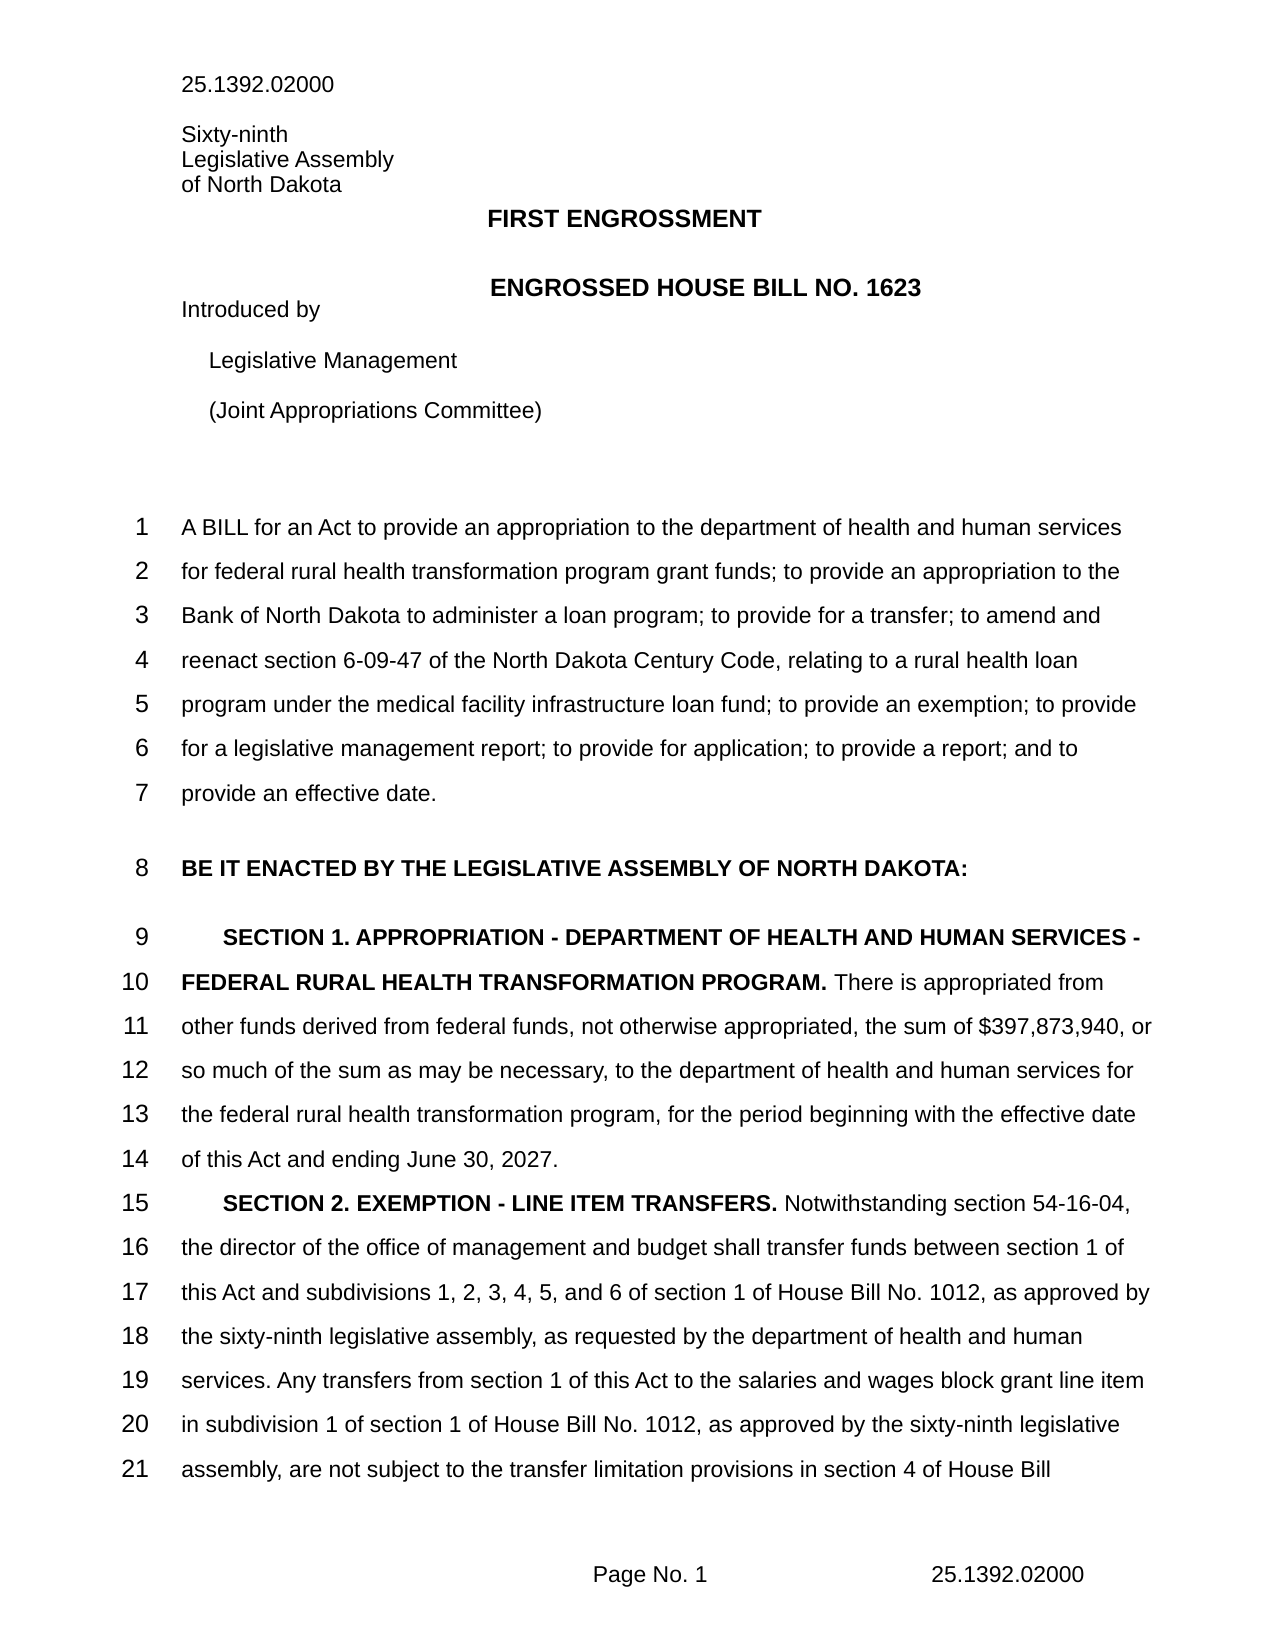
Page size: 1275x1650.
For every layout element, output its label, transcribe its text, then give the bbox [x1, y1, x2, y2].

title FIRST ENGROSSMENT [487, 206, 762, 233]
text Sixty-ninth [181, 123, 1154, 148]
text (Joint Appropriations Committee) [208, 400, 1154, 423]
text 25.1392.02000 [181, 73, 1154, 98]
text Legislative Assembly [181, 148, 1154, 173]
text Legislative Management [208, 350, 1154, 373]
title ENGROSSED House BILL NO. 1623 [490, 272, 921, 301]
text SECTION 2. EXEMPTION - LINE ITEM TRANSFERS. Notwithstanding section 54‑16‑04, the director of the office of management and budget shall transfer funds between section 1 of this Act and subdivisions 1, 2, 3, 4, 5, and 6 of section 1 of House Bill No. 1012, as approved by the sixty‑ninth legislative assembly, as requested by the department of health and human services. Any transfers from section 1 of this Act to the salaries and wages block grant line item in subdivision 1 of section 1 of House Bill No. 1012, as approved by the sixty‑ninth legislative assembly, are not subject to the transfer limitation provisions in section 4 of House Bill [181, 1176, 1154, 1486]
text of North Dakota [181, 173, 1154, 198]
title A BILL for an Act to provide an appropriation to the department of health and human services for federal rural health transformation program grant funds; to provide an appropriation to the Bank of North Dakota to administer a loan program; to provide for a transfer; to amend and reenact section 6‑09‑47 of the North Dakota Century Code, relating to a rural health loan program under the medical facility infrastructure loan fund; to provide an exemption; to provide for a legislative management report; to provide for application; to provide a report; and to provide an effective date. [181, 500, 1154, 810]
text Introduced by [181, 298, 1154, 323]
text SECTION 1. APPROPRIATION - DEPARTMENT OF HEALTH AND HUMAN SERVICES - FEDERAL RURAL HEALTH TRANSFORMATION PROGRAM. There is appropriated from other funds derived from federal funds, not otherwise appropriated, the sum of $397,873,940, or so much of the sum as may be necessary, to the department of health and human services for the federal rural health transformation program, for the period beginning with the effective date of this Act and ending June 30, 2027. [181, 910, 1154, 1176]
text BE IT ENACTED BY THE LEGISLATIVE ASSEMBLY OF NORTH DAKOTA: [181, 841, 1154, 885]
